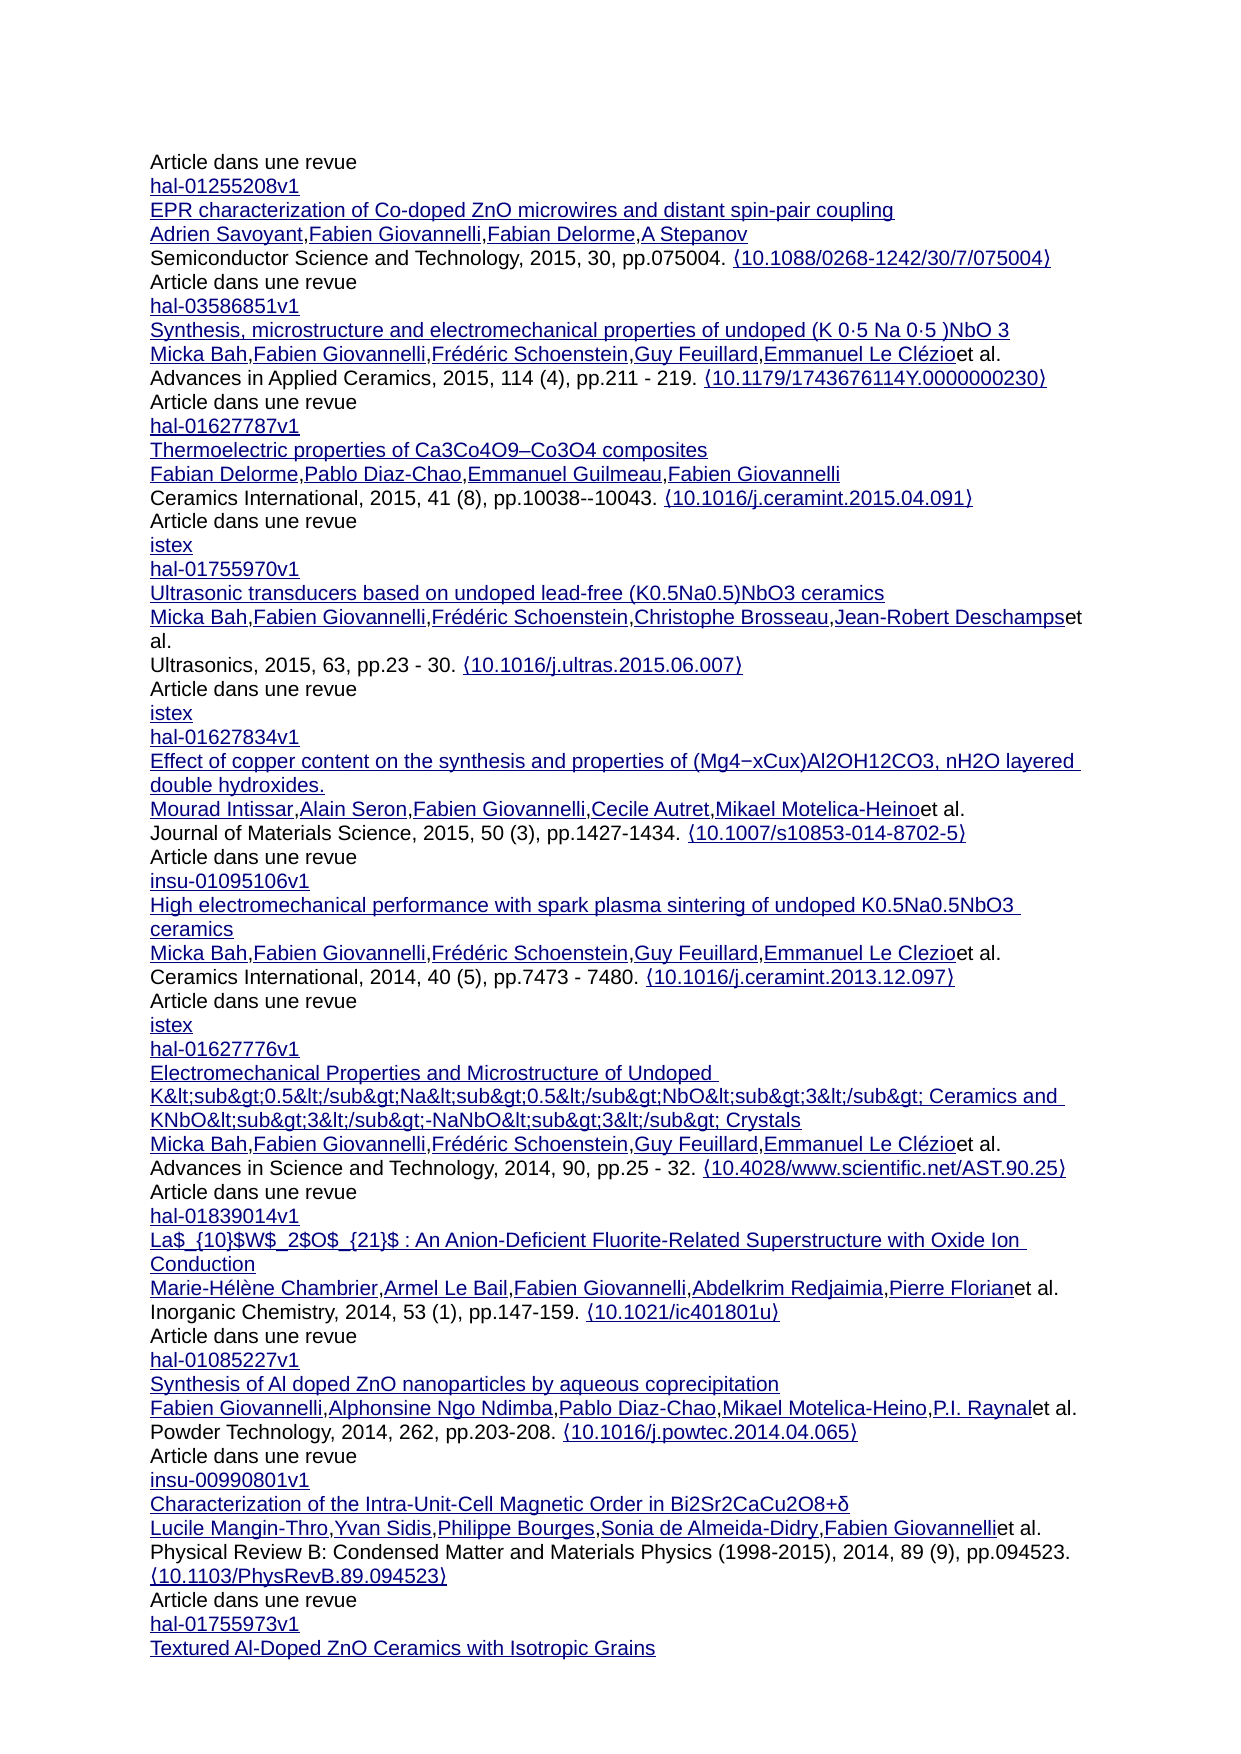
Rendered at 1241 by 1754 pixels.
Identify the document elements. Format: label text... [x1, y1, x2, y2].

table_cell Synthesis, microstructure and electromechanical properties of undoped (K 0·5 Na 0·5 )NbO 3 Micka Bah,Fabien Giovannelli,Frédéric Schoenstein,Guy Feuillard,Emmanuel Le Clézioet al. Advances in Applied Ceramics, 2015, 114 (4), pp.211 - 219. ⟨10.1179/1743676114Y.0000000230⟩ Article dans une revue hal-01627787v1 [150, 318, 1090, 437]
table_cell Article dans une revue hal-01255208v1 [150, 150, 1090, 198]
table_cell Thermoelectric properties of Ca3Co4O9–Co3O4 composites Fabian Delorme,Pablo Diaz-Chao,Emmanuel Guilmeau,Fabien Giovannelli Ceramics International, 2015, 41 (8), pp.10038--10043. ⟨10.1016/j.ceramint.2015.04.091⟩ Article dans une revue istex hal-01755970v1 [150, 438, 1090, 581]
table_cell Electromechanical Properties and Microstructure of Undoped K&lt;sub&gt;0.5&lt;/sub&gt;Na&lt;sub&gt;0.5&lt;/sub&gt;NbO&lt;sub&gt;3&lt;/sub&gt; Ceramics and KNbO&lt;sub&gt;3&lt;/sub&gt;-NaNbO&lt;sub&gt;3&lt;/sub&gt; Crystals Micka Bah,Fabien Giovannelli,Frédéric Schoenstein,Guy Feuillard,Emmanuel Le Clézioet al. Advances in Science and Technology, 2014, 90, pp.25 - 32. ⟨10.4028/www.scientific.net/AST.90.25⟩ Article dans une revue hal-01839014v1 [150, 1060, 1090, 1228]
table_cell Effect of copper content on the synthesis and properties of (Mg4−xCux)Al2OH12CO3, nH2O layered double hydroxides. Mourad Intissar,Alain Seron,Fabien Giovannelli,Cecile Autret,Mikael Motelica-Heinoet al. Journal of Materials Science, 2015, 50 (3), pp.1427-1434. ⟨10.1007/s10853-014-8702-5⟩ Article dans une revue insu-01095106v1 [150, 749, 1090, 893]
table_cell EPR characterization of Co-doped ZnO microwires and distant spin-pair coupling Adrien Savoyant,Fabien Giovannelli,Fabian Delorme,A Stepanov Semiconductor Science and Technology, 2015, 30, pp.075004. ⟨10.1088/0268-1242/30/7/075004⟩ Article dans une revue hal-03586851v1 [150, 198, 1090, 318]
table_cell Characterization of the Intra-Unit-Cell Magnetic Order in Bi2Sr2CaCu2O8+δ Lucile Mangin-Thro,Yvan Sidis,Philippe Bourges,Sonia de Almeida-Didry,Fabien Giovannelliet al. Physical Review B: Condensed Matter and Materials Physics (1998-2015), 2014, 89 (9), pp.094523. ⟨10.1103/PhysRevB.89.094523⟩ Article dans une revue hal-01755973v1 [150, 1492, 1090, 1635]
table_cell Ultrasonic transducers based on undoped lead-free (K0.5Na0.5)NbO3 ceramics Micka Bah,Fabien Giovannelli,Frédéric Schoenstein,Christophe Brosseau,Jean-Robert Deschampset al. Ultrasonics, 2015, 63, pp.23 - 30. ⟨10.1016/j.ultras.2015.06.007⟩ Article dans une revue istex hal-01627834v1 [150, 581, 1090, 749]
table_cell Synthesis of Al doped ZnO nanoparticles by aqueous coprecipitation Fabien Giovannelli,Alphonsine Ngo Ndimba,Pablo Diaz-Chao,Mikael Motelica-Heino,P.I. Raynalet al. Powder Technology, 2014, 262, pp.203-208. ⟨10.1016/j.powtec.2014.04.065⟩ Article dans une revue insu-00990801v1 [150, 1372, 1090, 1492]
table_cell La$_{10}$W$_2$O$_{21}$ : An Anion-Deficient Fluorite-Related Superstructure with Oxide Ion Conduction Marie-Hélène Chambrier,Armel Le Bail,Fabien Giovannelli,Abdelkrim Redjaimia,Pierre Florianet al. Inorganic Chemistry, 2014, 53 (1), pp.147-159. ⟨10.1021/ic401801u⟩ Article dans une revue hal-01085227v1 [150, 1228, 1090, 1372]
table_cell Textured Al-Doped ZnO Ceramics with Isotropic Grains [150, 1635, 1090, 1659]
table_cell High electromechanical performance with spark plasma sintering of undoped K0.5Na0.5NbO3 ceramics Micka Bah,Fabien Giovannelli,Frédéric Schoenstein,Guy Feuillard,Emmanuel Le Clezioet al. Ceramics International, 2014, 40 (5), pp.7473 - 7480. ⟨10.1016/j.ceramint.2013.12.097⟩ Article dans une revue istex hal-01627776v1 [150, 893, 1090, 1060]
